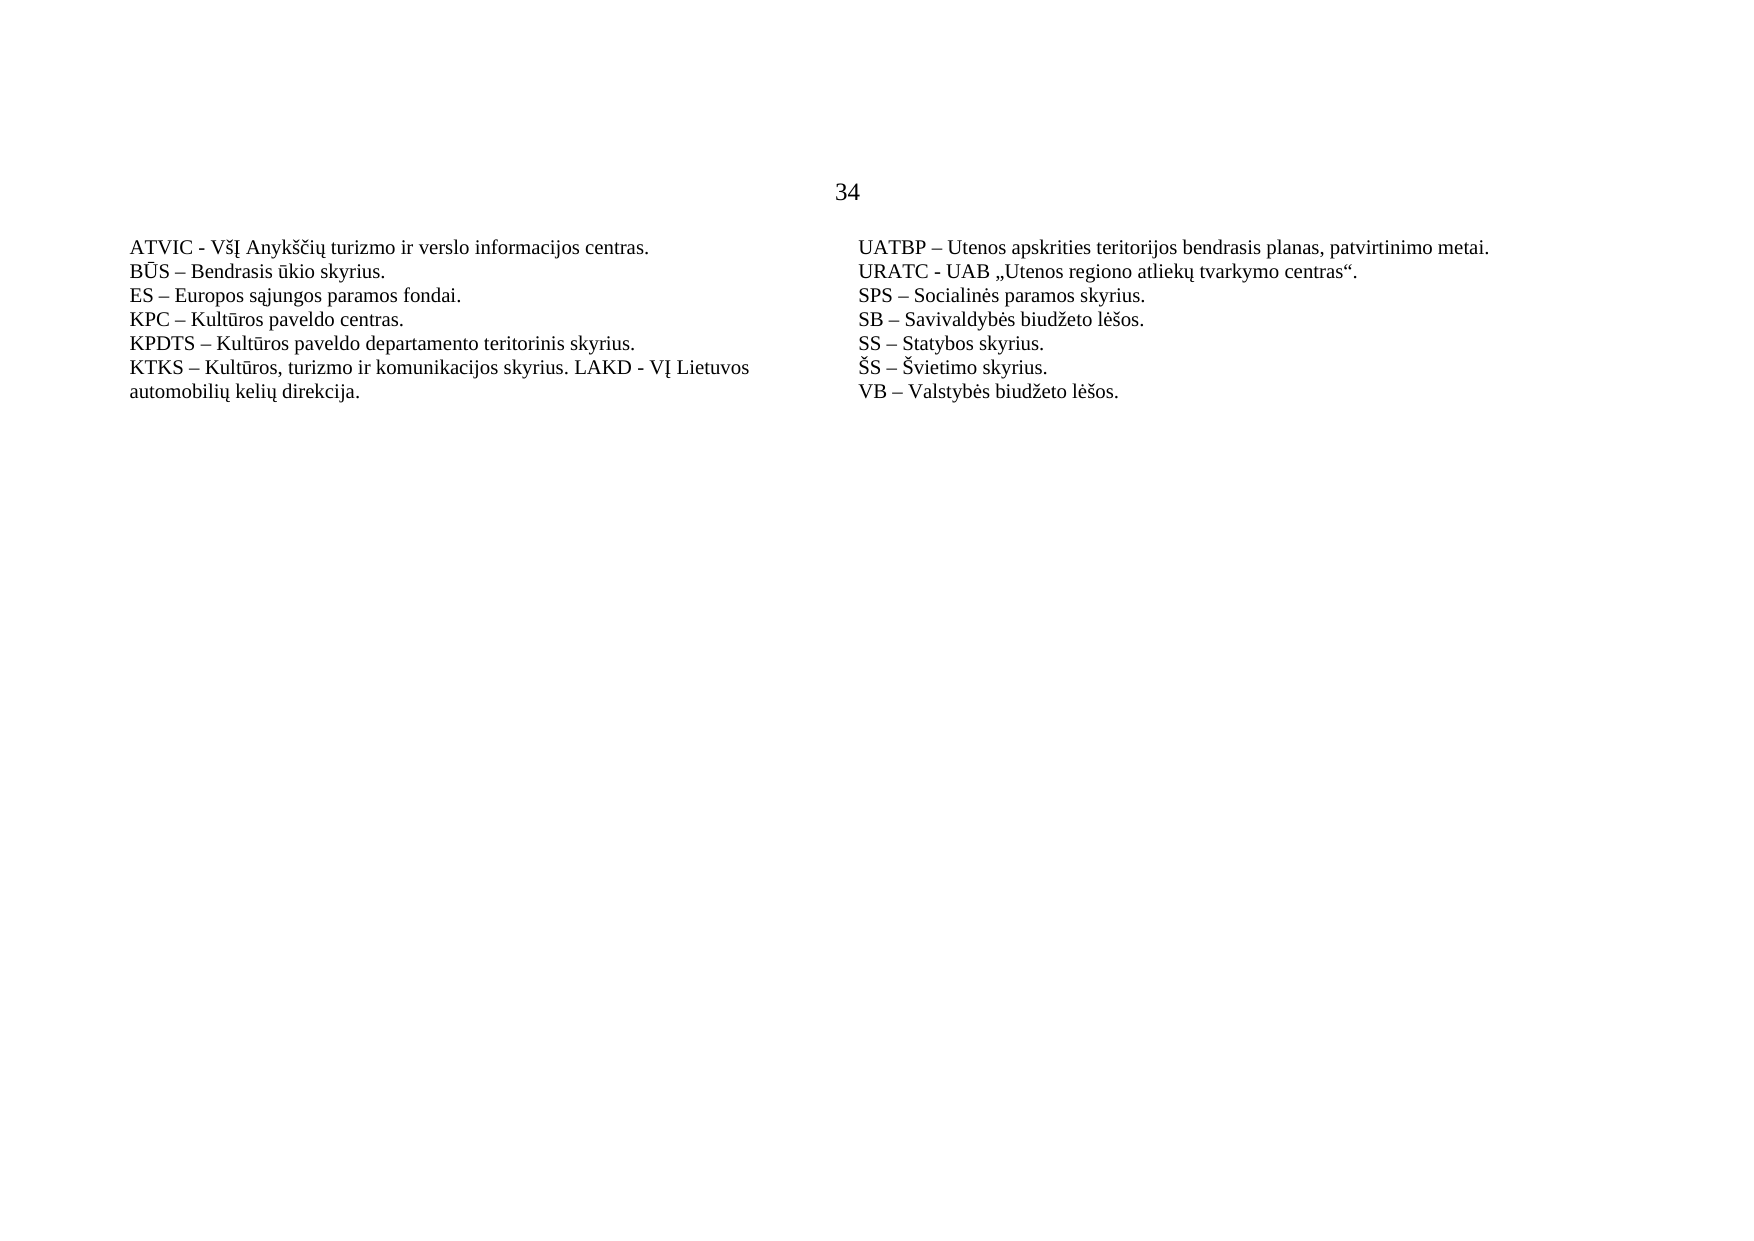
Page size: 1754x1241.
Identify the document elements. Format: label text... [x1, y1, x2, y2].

table_header UATBP – Utenos apskrities teritorijos bendrasis planas, patvirtinimo metai. URATC - UAB „Utenos regiono atliekų tvarkymo centras“. SPS – Socialinės paramos skyrius. SB – Savivaldybės biudžeto lėšos. SS – Statybos skyrius. ŠS – Švietimo skyrius. VB – Valstybės biudžeto lėšos. [847, 235, 1576, 427]
table_cell [118, 427, 783, 549]
table_cell [847, 427, 1576, 549]
table_header ATVIC - VšĮ Anykščių turizmo ir verslo informacijos centras. BŪS – Bendrasis ūkio skyrius. ES – Europos sąjungos paramos fondai. KPC – Kultūros paveldo centras. KPDTS – Kultūros paveldo departamento teritorinis skyrius. KTKS – Kultūros, turizmo ir komunikacijos skyrius. LAKD - VĮ Lietuvos automobilių kelių direkcija. [118, 235, 847, 427]
table_cell [783, 427, 847, 549]
